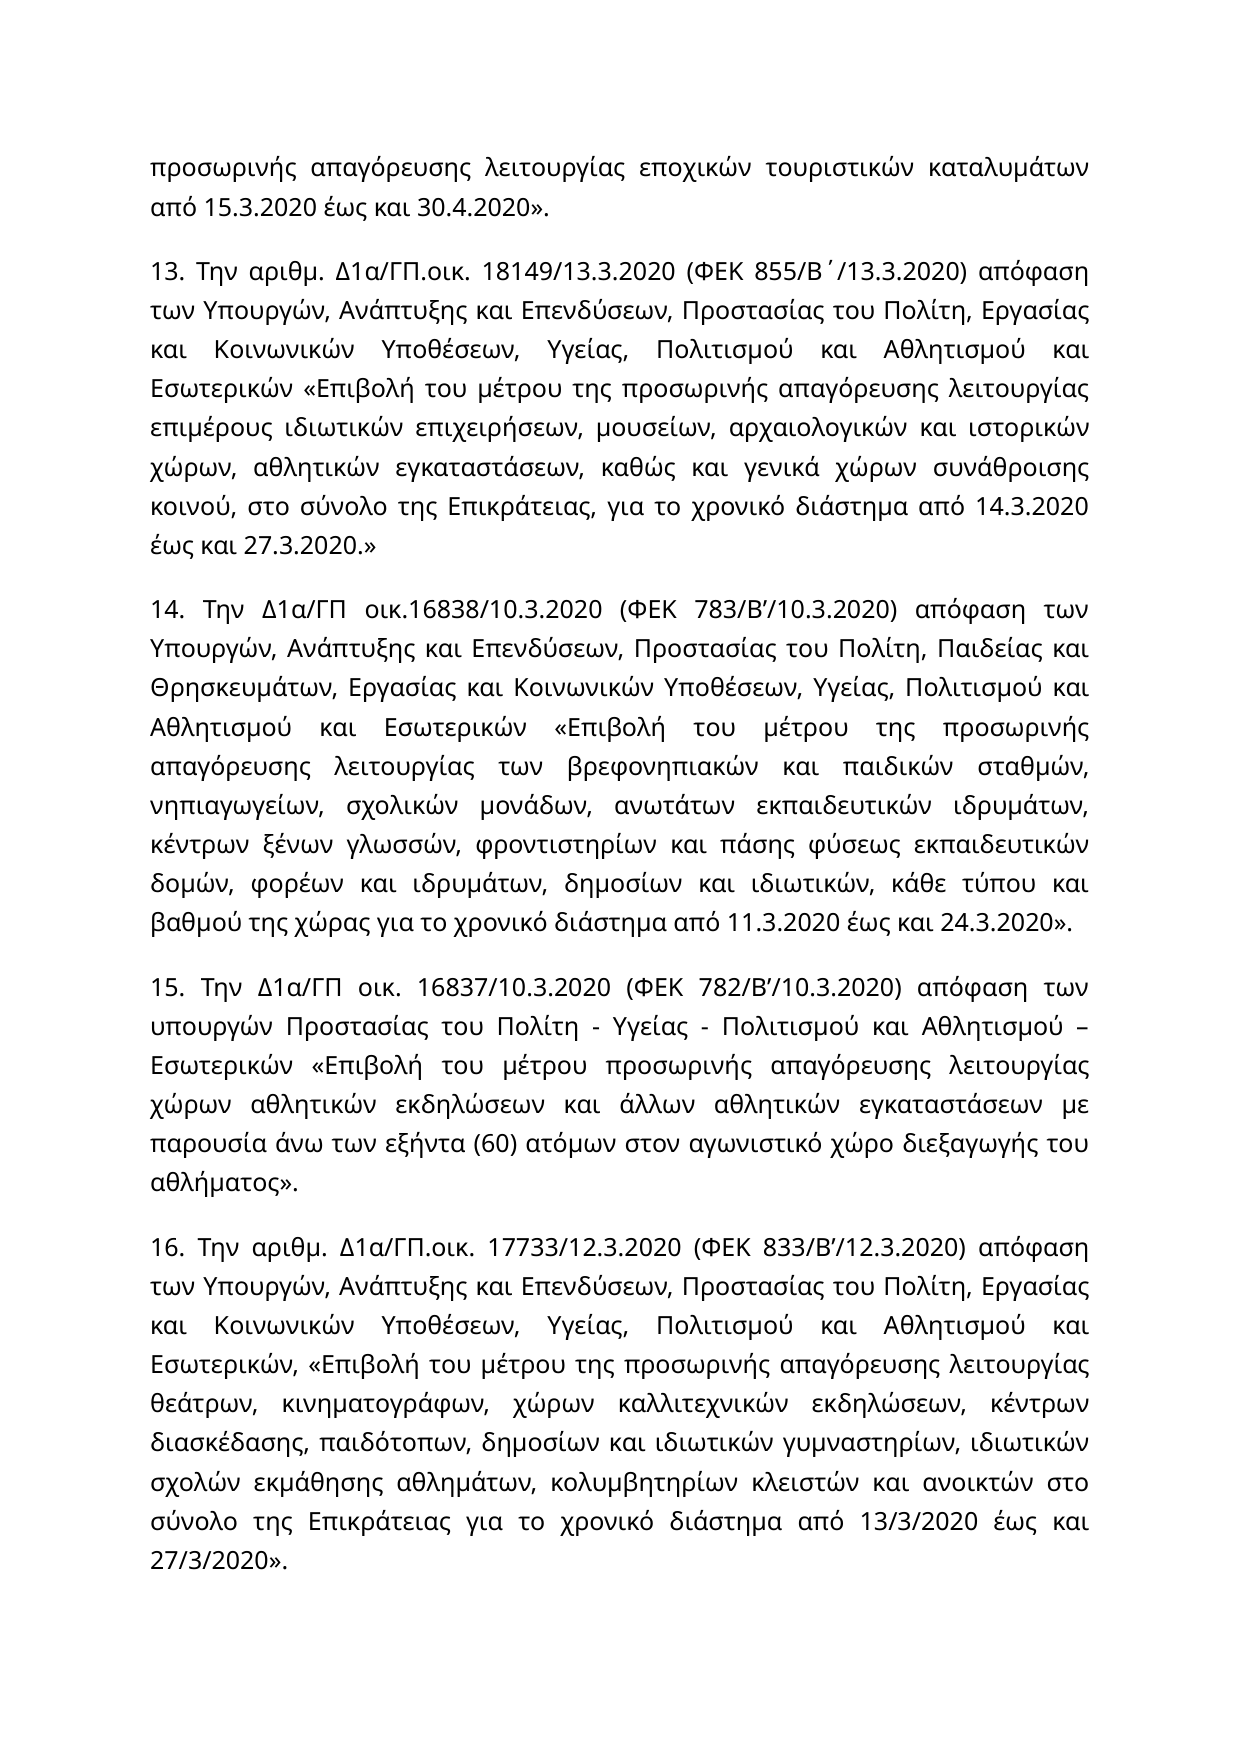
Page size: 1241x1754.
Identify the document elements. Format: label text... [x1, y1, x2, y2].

text 14. Την Δ1α/ΓΠ οικ.16838/10.3.2020 (ΦΕΚ 783/Β’/10.3.2020) απόφαση των Υπουργών, Ανάπτυξης και Επενδύσεων, Προστασίας του Πολίτη, Παιδείας και Θρησκευμάτων, Εργασίας και Κοινωνικών Υποθέσεων, Υγείας, Πολιτισμού και Αθλητισμού και Εσωτερικών «Επιβολή του μέτρου της προσωρινής απαγόρευσης λειτουργίας των βρεφονηπιακών και παιδικών σταθμών, νηπιαγωγείων, σχολικών μονάδων, ανωτάτων εκπαιδευτικών ιδρυμάτων, κέντρων ξένων γλωσσών, φροντιστηρίων και πάσης φύσεως εκπαιδευτικών δομών, φορέων και ιδρυμάτων, δημοσίων και ιδιωτικών, κάθε τύπου και βαθμού της χώρας για το χρονικό διάστημα από 11.3.2020 έως και 24.3.2020». [150, 592, 1090, 939]
text 13. Την αριθμ. Δ1α/ΓΠ.οικ. 18149/13.3.2020 (ΦΕΚ 855/Β΄/13.3.2020) απόφαση των Υπουργών, Ανάπτυξης και Επενδύσεων, Προστασίας του Πολίτη, Εργασίας και Κοινωνικών Υποθέσεων, Υγείας, Πολιτισμού και Αθλητισμού και Εσωτερικών «Επιβολή του μέτρου της προσωρινής απαγόρευσης λειτουργίας επιμέρους ιδιωτικών επιχειρήσεων, μουσείων, αρχαιολογικών και ιστορικών χώρων, αθλητικών εγκαταστάσεων, καθώς και γενικά χώρων συνάθροισης κοινού, στο σύνολο της Επικράτειας, για το χρονικό διάστημα από 14.3.2020 έως και 27.3.2020.» [150, 253, 1090, 562]
text προσωρινής απαγόρευσης λειτουργίας εποχικών τουριστικών καταλυμάτων από 15.3.2020 έως και 30.4.2020». [150, 150, 1090, 223]
text 16. Την αριθμ. Δ1α/ΓΠ.οικ. 17733/12.3.2020 (ΦΕΚ 833/Β’/12.3.2020) απόφαση των Υπουργών, Ανάπτυξης και Επενδύσεων, Προστασίας του Πολίτη, Εργασίας και Κοινωνικών Υποθέσεων, Υγείας, Πολιτισμού και Αθλητισμού και Εσωτερικών, «Επιβολή του μέτρου της προσωρινής απαγόρευσης λειτουργίας θεάτρων, κινηματογράφων, χώρων καλλιτεχνικών εκδηλώσεων, κέντρων διασκέδασης, παιδότοπων, δημοσίων και ιδιωτικών γυμναστηρίων, ιδιωτικών σχολών εκμάθησης αθλημάτων, κολυμβητηρίων κλειστών και ανοικτών στο σύνολο της Επικράτειας για το χρονικό διάστημα από 13/3/2020 έως και 27/3/2020». [150, 1229, 1090, 1577]
text 15. Την Δ1α/ΓΠ οικ. 16837/10.3.2020 (ΦΕΚ 782/Β’/10.3.2020) απόφαση των υπουργών Προστασίας του Πολίτη - Υγείας - Πολιτισμού και Αθλητισμού – Εσωτερικών «Επιβολή του μέτρου προσωρινής απαγόρευσης λειτουργίας χώρων αθλητικών εκδηλώσεων και άλλων αθλητικών εγκαταστάσεων με παρουσία άνω των εξήντα (60) ατόμων στον αγωνιστικό χώρο διεξαγωγής του αθλήματος». [150, 969, 1090, 1199]
